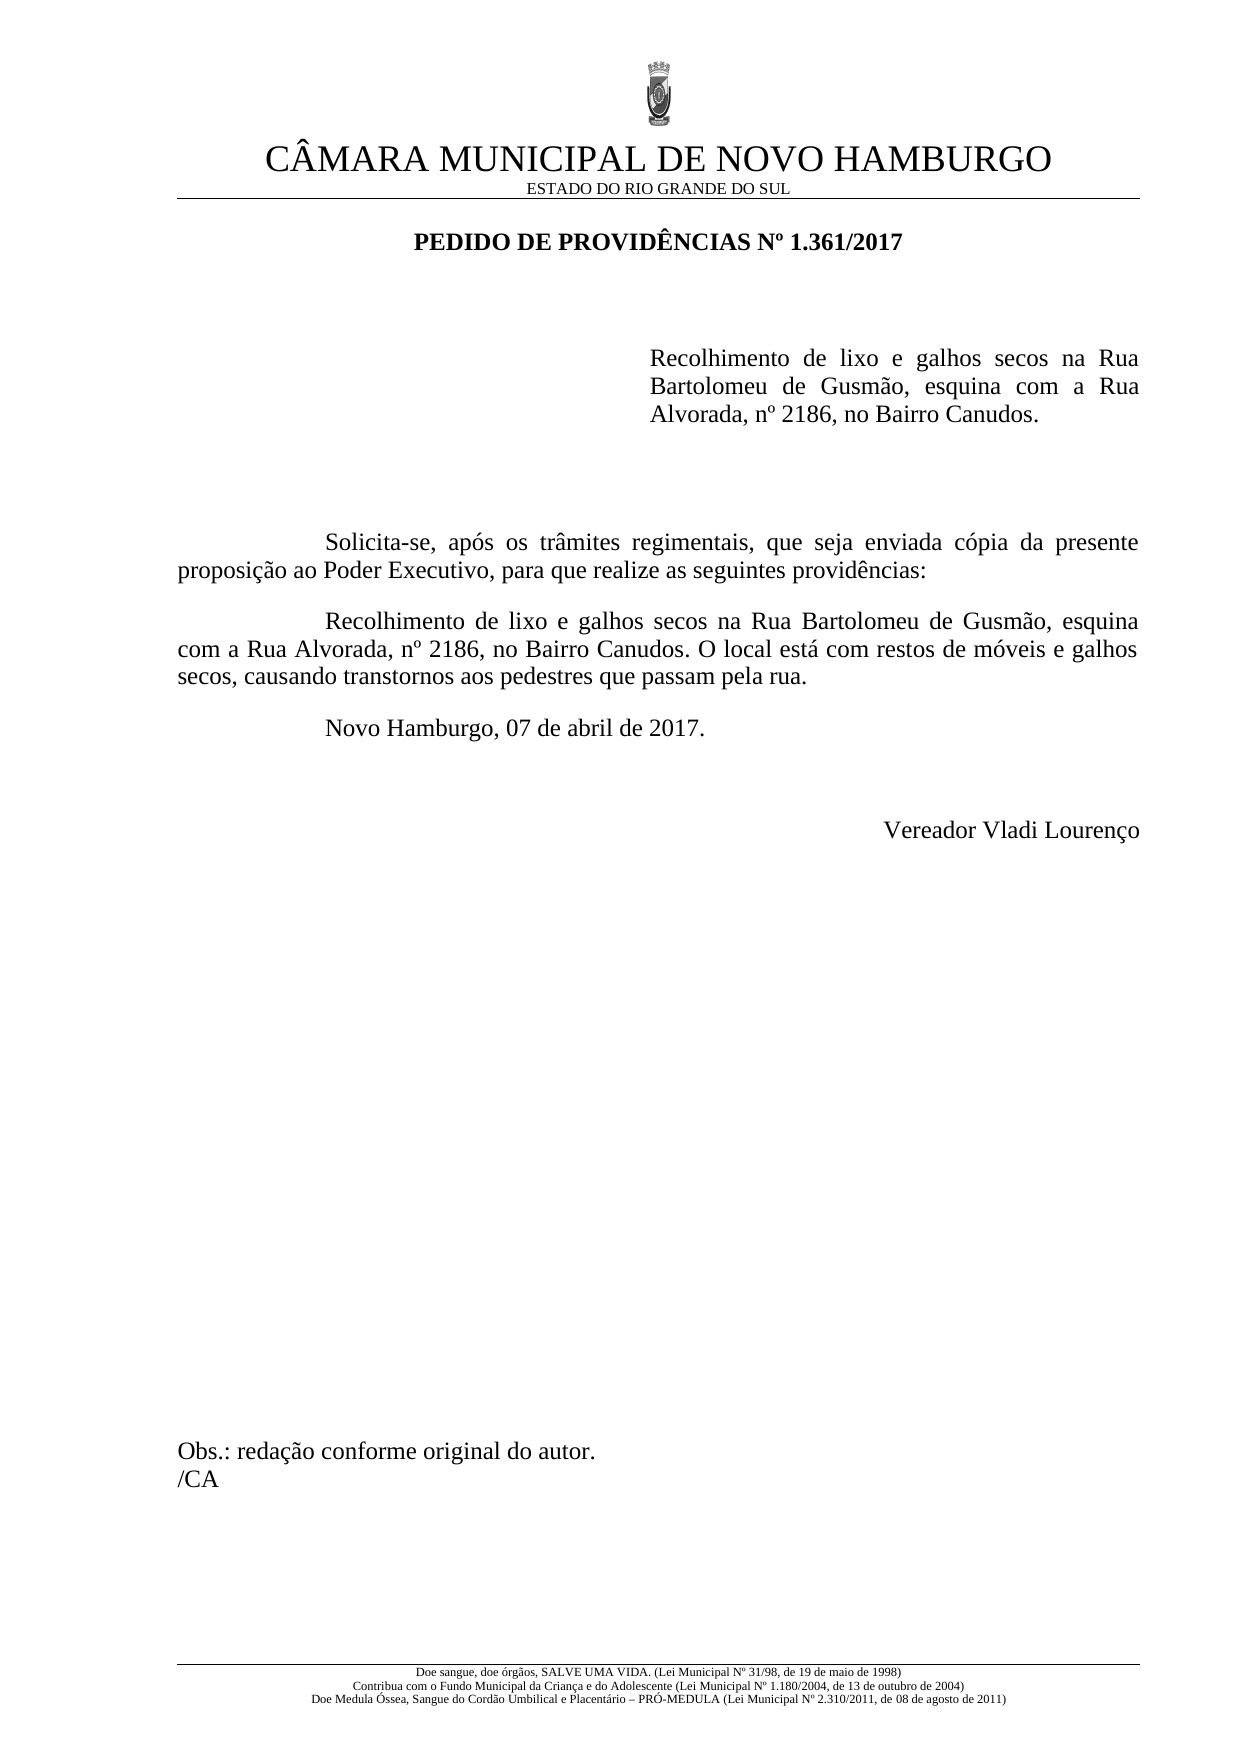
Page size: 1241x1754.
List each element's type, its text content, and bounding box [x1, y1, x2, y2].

text /CA [177, 1465, 1140, 1493]
text Recolhimento de lixo e galhos secos na Rua Bartolomeu de Gusmão, esquina com a Rua Alvorada, nº 2186, no Bairro Canudos. O local está com restos de móveis e galhos secos, causando transtornos aos pedestres que passam pela rua. [177, 607, 1140, 690]
text Recolhimento de lixo e galhos secos na Rua Bartolomeu de Gusmão, esquina com a Rua Alvorada, nº 2186, no Bairro Canudos. [649, 344, 1140, 428]
text Solicita-se, após os trâmites regimentais, que seja enviada cópia da presente proposição ao Poder Executivo, para que realize as seguintes providências: [177, 528, 1140, 583]
text Vereador Vladi Lourenço [177, 816, 1140, 844]
text PEDIDO DE PROVIDÊNCIAS Nº 1.361/2017 [177, 228, 1140, 256]
text Obs.: redação conforme original do autor. [177, 1437, 1140, 1465]
text Novo Hamburgo, 07 de abril de 2017. [177, 714, 1140, 741]
